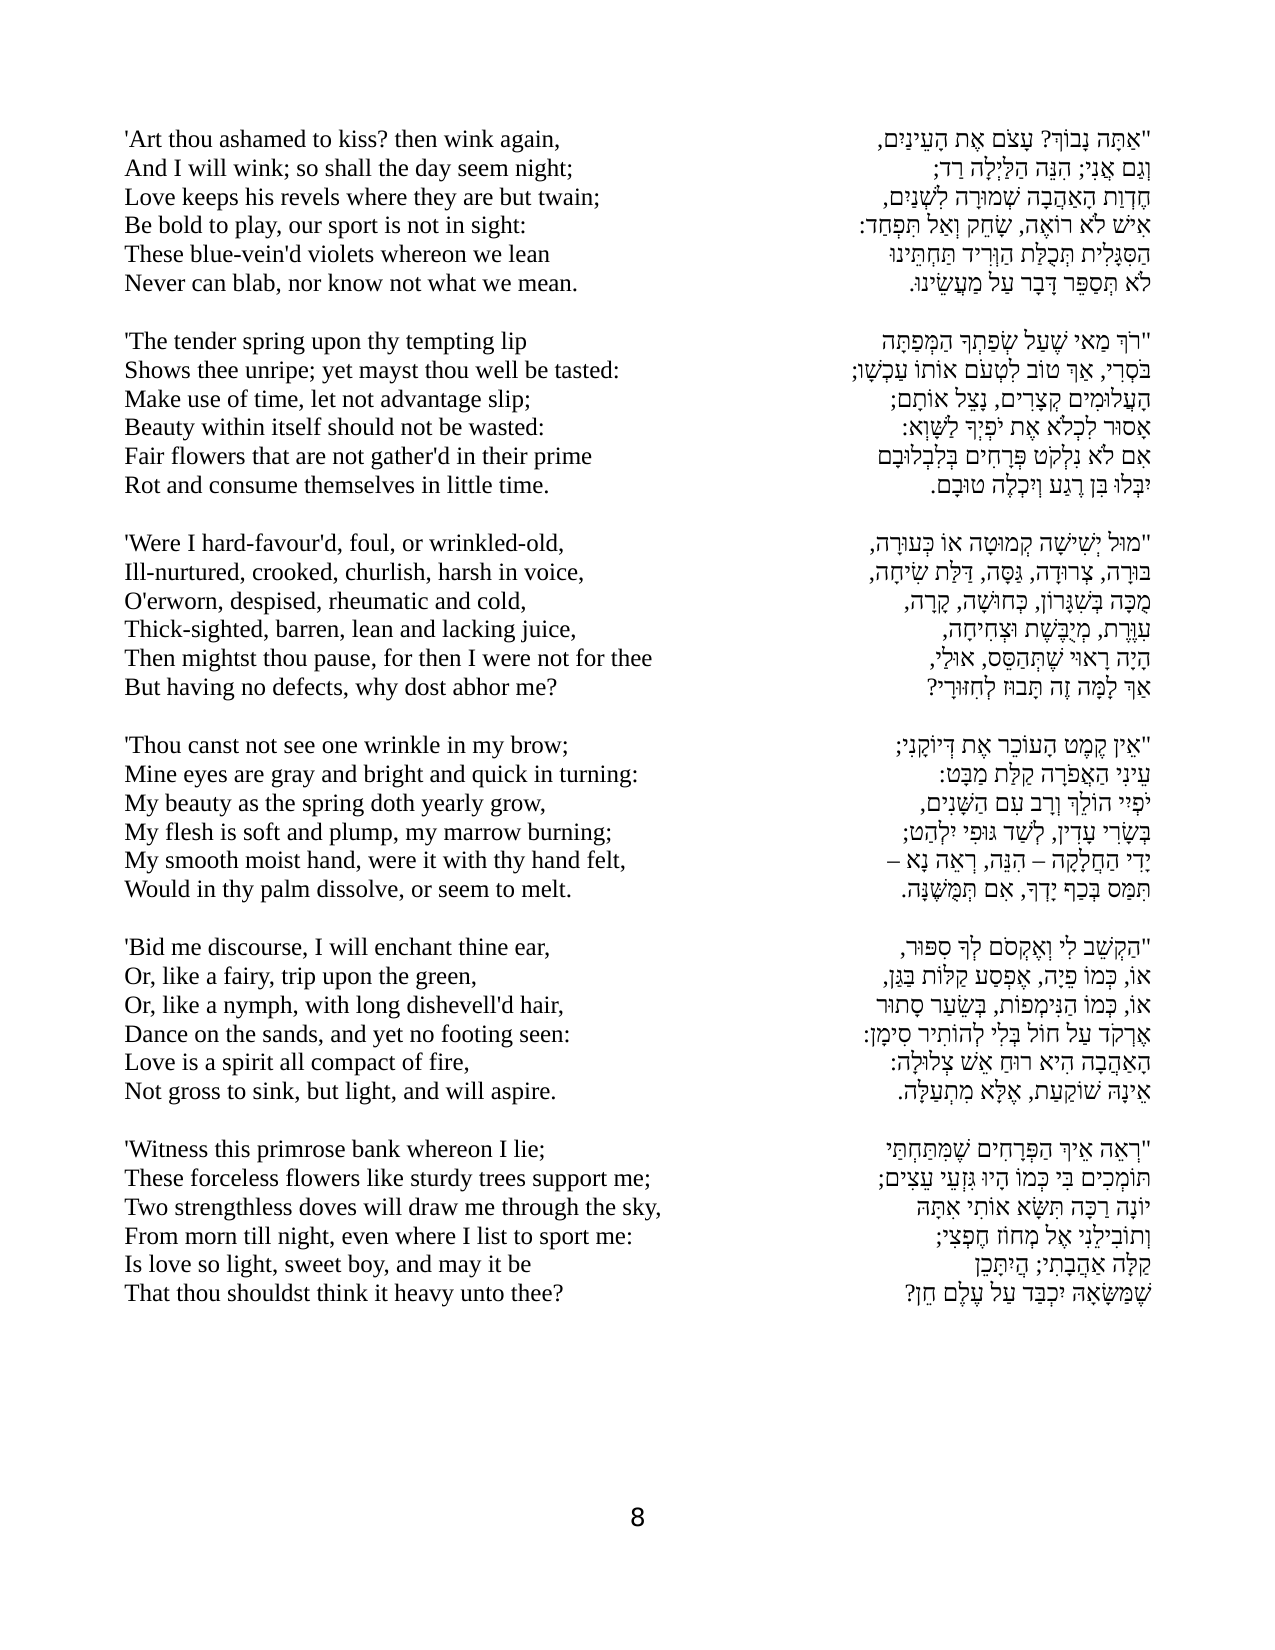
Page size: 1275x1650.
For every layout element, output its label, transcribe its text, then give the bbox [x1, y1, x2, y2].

table_cell 'Bid me discourse, I will enchant thine ear, Or, like a fairy, trip upon the green, Or, like a nymph, with long dishevell'd hair, Dance on the sands, and yet no footing seen: Love is a spirit all compact of fire, Not gross to sink, but light, and will aspire. [118, 926, 709, 1128]
table_cell "מוּל יְשִׁישָׁה קְמוּטָה אוֹ כְּעוּרָה, בּוּרָה, צְרוּדָה, גַּסָּה, דַּלַּת שִׂיחָה, מֻכָּה בְּשִׁגָּרוֹן, כְּחוּשָׁה, קָרָה, עִוֶּרֶת, מְיֻבֶּשֶׁת וּצְחִיחָה, הָיָה רָאוּי שֶׁתְּהַסֵּס, אוּלַי, אַךְ לָמָּה זֶה תָּבוּז לְחִזּוּרָי? [709, 522, 1157, 724]
table_cell "אֵין קֶמֶט הָעוֹכֵר אֶת דְּיוֹקָנִי; עֵינִי הַאֲפֹרָה קַלַּת מַבָּט: יֹפְיִי הוֹלֵךְ וְרָב עִם הַשָּׁנִים, בְּשָׂרִי עָדִין, לְשַׁד גּוּפִי יִלְהַט; יָדִי הַחֲלָקָה – הִנֵּה, רְאֵה נָא – תִּמַּס בְּכַף יָדְךָ, אִם תְּמֻּשֶּׁנָּה. [709, 724, 1157, 926]
table_cell 'Art thou ashamed to kiss? then wink again, And I will wink; so shall the day seem night; Love keeps his revels where they are but twain; Be bold to play, our sport is not in sight: These blue-vein'd violets whereon we lean Never can blab, nor know not what we mean. [118, 118, 709, 320]
table_cell "רְאֵה אֵיךְ הַפְּרָחִים שֶׁמִּתַּחְתַּי תּוֹמְכִים בִּי כְּמוֹ הָיוּ גִּזְעֵי עֵצִים; יוֹנָה רַכָּה תִּשָּׂא אוֹתִי אִתָּהּ וְתוֹבִילֵנִי אֶל מְחוֹז חֶפְצִי; קַלָּה אַהֲבָתִי; הֲיִתָּכֵן שֶׁמַּשָּׂאָהּ יִכְבַּד עַל עֶלֶם חֵן? [709, 1129, 1157, 1331]
table_cell 'Witness this primrose bank whereon I lie; These forceless flowers like sturdy trees support me; Two strengthless doves will draw me through the sky, From morn till night, even where I list to sport me: Is love so light, sweet boy, and may it be That thou shouldst think it heavy unto thee? [118, 1129, 709, 1331]
table_cell "הַקְשֵׁב לִי וְאֶקְסֹם לְךָ סִפּוּר, אוֹ, כְּמוֹ פֵיָה, אֶפְסַע קַלּוֹת בַּגַּן, אוֹ, כְּמוֹ הַנִּימְפוֹת, בְּשֵׂעַר סָתוּר אֶרְקֹד עַל חוֹל בְּלִי לְהוֹתִיר סִימָן: הָאַהֲבָה הִיא רוּחַ אֵשׁ צְלוּלָה: אֵינָהּ שׁוֹקַעַת, אֶלָּא מִתְעַלָּה. [709, 926, 1157, 1128]
table_cell "אַתָּה נָבוֹךְ? עָצֹם אֶת הָעֵינַיִם, וְגַם אֲנִי; הִנֵּה הַלַּיְלָה רַד; חֶדְוַת הָאַהֲבָה שְׁמוּרָה לִשְׁנַיִם, אִישׁ לֹא רוֹאֶה, שָׂחֵק וְאַל תִּפְחַד: הַסִּגָּלִית תְּכֻלַּת הַוְּרִיד תַּחְתֵּינוּ לֹא תְּסַפֵּר דָּבָר עַל מַעֲשֵׂינוּ. [709, 118, 1157, 320]
table_cell 'The tender spring upon thy tempting lip Shows thee unripe; yet mayst thou well be tasted: Make use of time, let not advantage slip; Beauty within itself should not be wasted: Fair flowers that are not gather'd in their prime Rot and consume themselves in little time. [118, 320, 709, 522]
table_cell 'Were I hard-favour'd, foul, or wrinkled-old, Ill-nurtured, crooked, churlish, harsh in voice, O'erworn, despised, rheumatic and cold, Thick-sighted, barren, lean and lacking juice, Then mightst thou pause, for then I were not for thee But having no defects, why dost abhor me? [118, 522, 709, 724]
table_cell "רֹךְ מַאי שֶׁעַל שְׂפַתְךָ הַמְּפַתָּה בֹּסְרִי, אַךְ טוֹב לִטְעֹם אוֹתוֹ עַכְשָׁו; הָעֲלוּמִים קְצָרִים, נָצֵל אוֹתָם; אָסוּר לִכְלֹא אֶת יֹפְיְךָ לַשָּׁוְא: אִם לֹא נִלְקֹט פְּרָחִים בְּלִבְלוּבָם יִבְּלוּ בִּן רֶגַע וְיִכְלֶה טוּבָם. [709, 320, 1157, 522]
table_cell 'Thou canst not see one wrinkle in my brow; Mine eyes are gray and bright and quick in turning: My beauty as the spring doth yearly grow, My flesh is soft and plump, my marrow burning; My smooth moist hand, were it with thy hand felt, Would in thy palm dissolve, or seem to melt. [118, 724, 709, 926]
